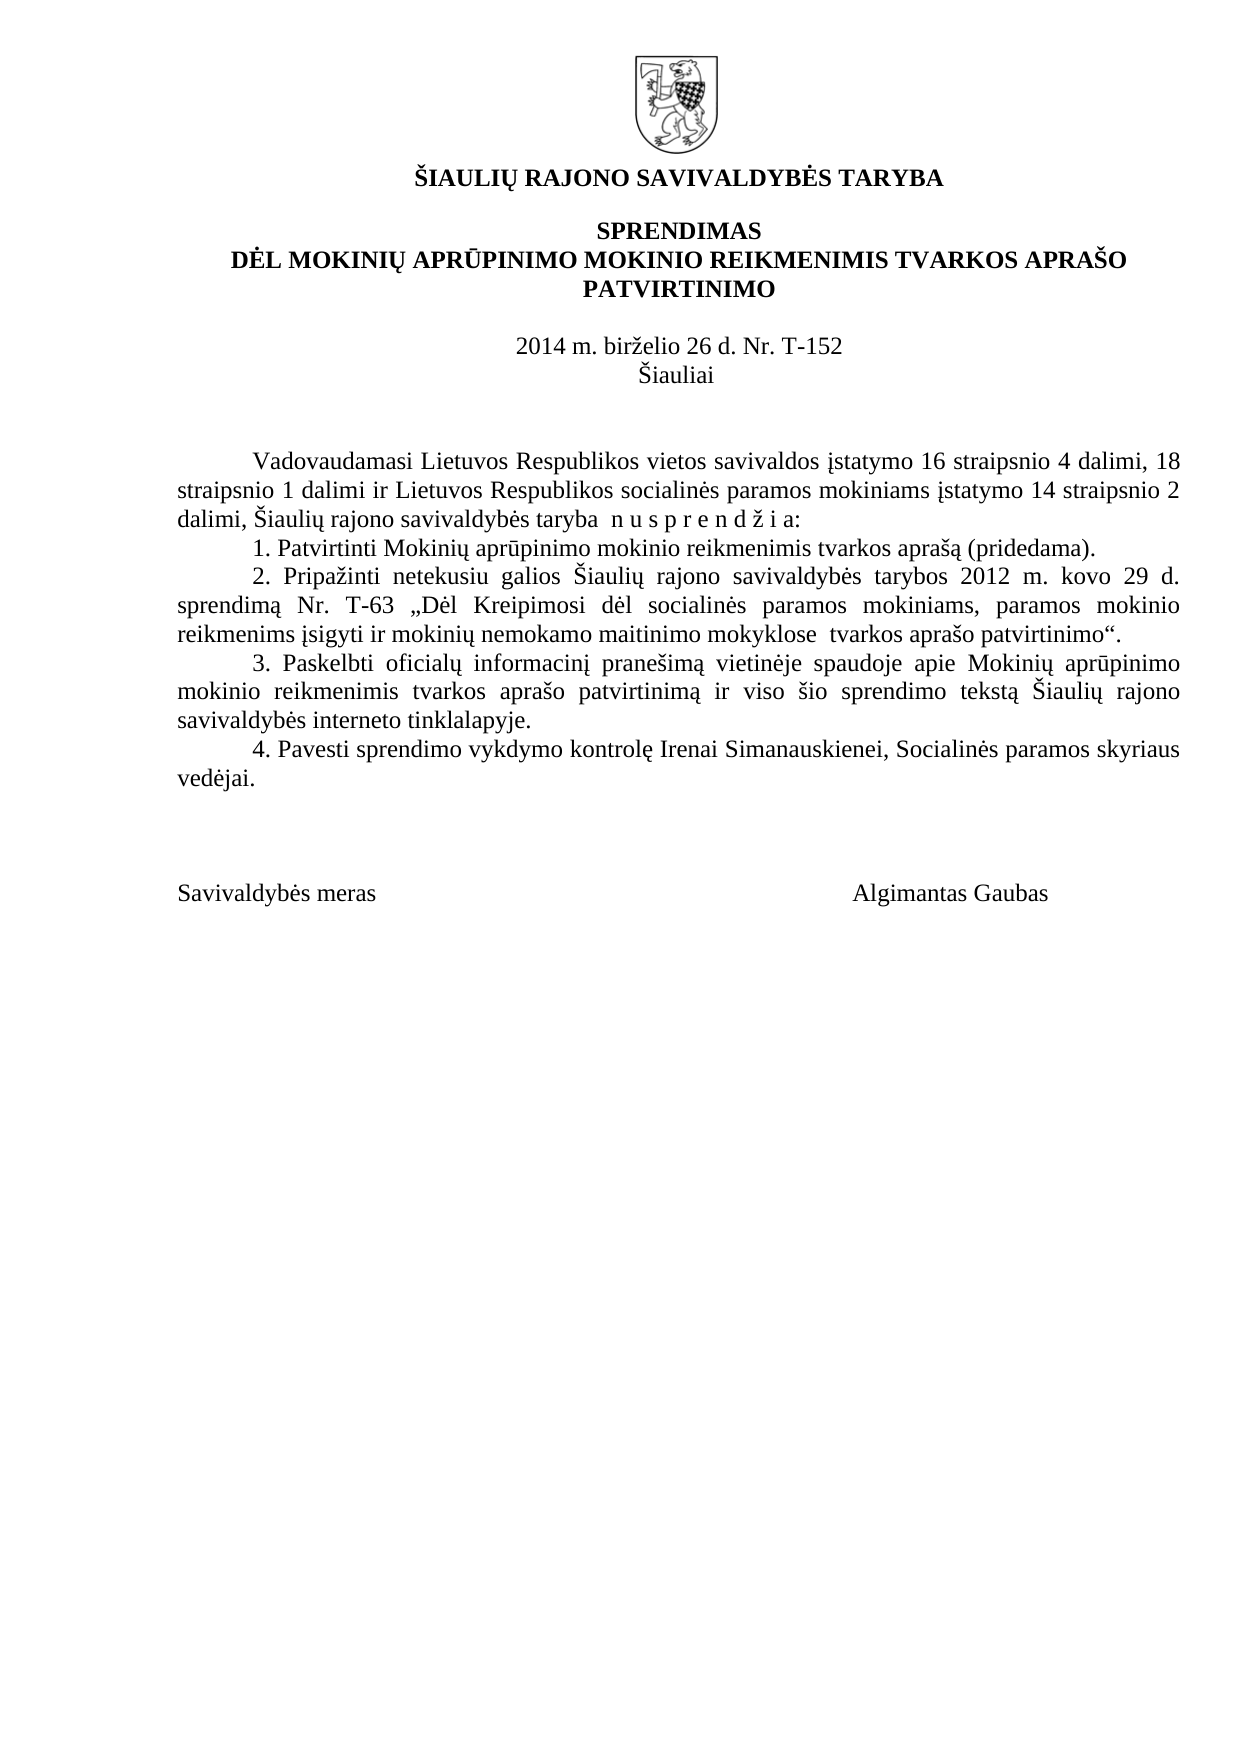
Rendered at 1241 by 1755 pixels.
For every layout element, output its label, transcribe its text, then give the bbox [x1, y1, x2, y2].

text 1. Patvirtinti Mokinių aprūpinimo mokinio reikmenimis tvarkos aprašą (pridedama). [177, 533, 1181, 561]
text ŠIAULIŲ RAJONO SAVIVALDYBĖS TARYBA [177, 163, 1181, 192]
text Šiauliai [177, 360, 1181, 389]
text SPRENDIMAS [177, 216, 1181, 245]
text 4. Pavesti sprendimo vykdymo kontrolę Irenai Simanauskienei, Socialinės paramos skyriaus vedėjai. [177, 734, 1181, 791]
text DĖL MOKINIŲ APRŪPINIMO MOKINIO REIKMENIMIS TVARKOS APRAŠO PATVIRTINIMO [177, 245, 1181, 303]
text 2014 m. birželio 26 d. Nr. T-152 [177, 331, 1181, 360]
text 2. Pripažinti netekusiu galios Šiaulių rajono savivaldybės tarybos 2012 m. kovo 29 d. sprendimą Nr. T-63 „Dėl Kreipimosi dėl socialinės paramos mokiniams, paramos mokinio reikmenims įsigyti ir mokinių nemokamo maitinimo mokyklose tvarkos aprašo patvirtinimo“. [177, 561, 1181, 648]
text 3. Paskelbti oficialų informacinį pranešimą vietinėje spaudoje apie Mokinių aprūpinimo mokinio reikmenimis tvarkos aprašo patvirtinimą ir viso šio sprendimo tekstą Šiaulių rajono savivaldybės interneto tinklalapyje. [177, 648, 1181, 734]
text Vadovaudamasi Lietuvos Respublikos vietos savivaldos įstatymo 16 straipsnio 4 dalimi, 18 straipsnio 1 dalimi ir Lietuvos Respublikos socialinės paramos mokiniams įstatymo 14 straipsnio 2 dalimi, Šiaulių rajono savivaldybės taryba n u s p r e n d ž i a: [177, 446, 1181, 533]
text Savivaldybės meras Algimantas Gaubas [177, 878, 1181, 906]
